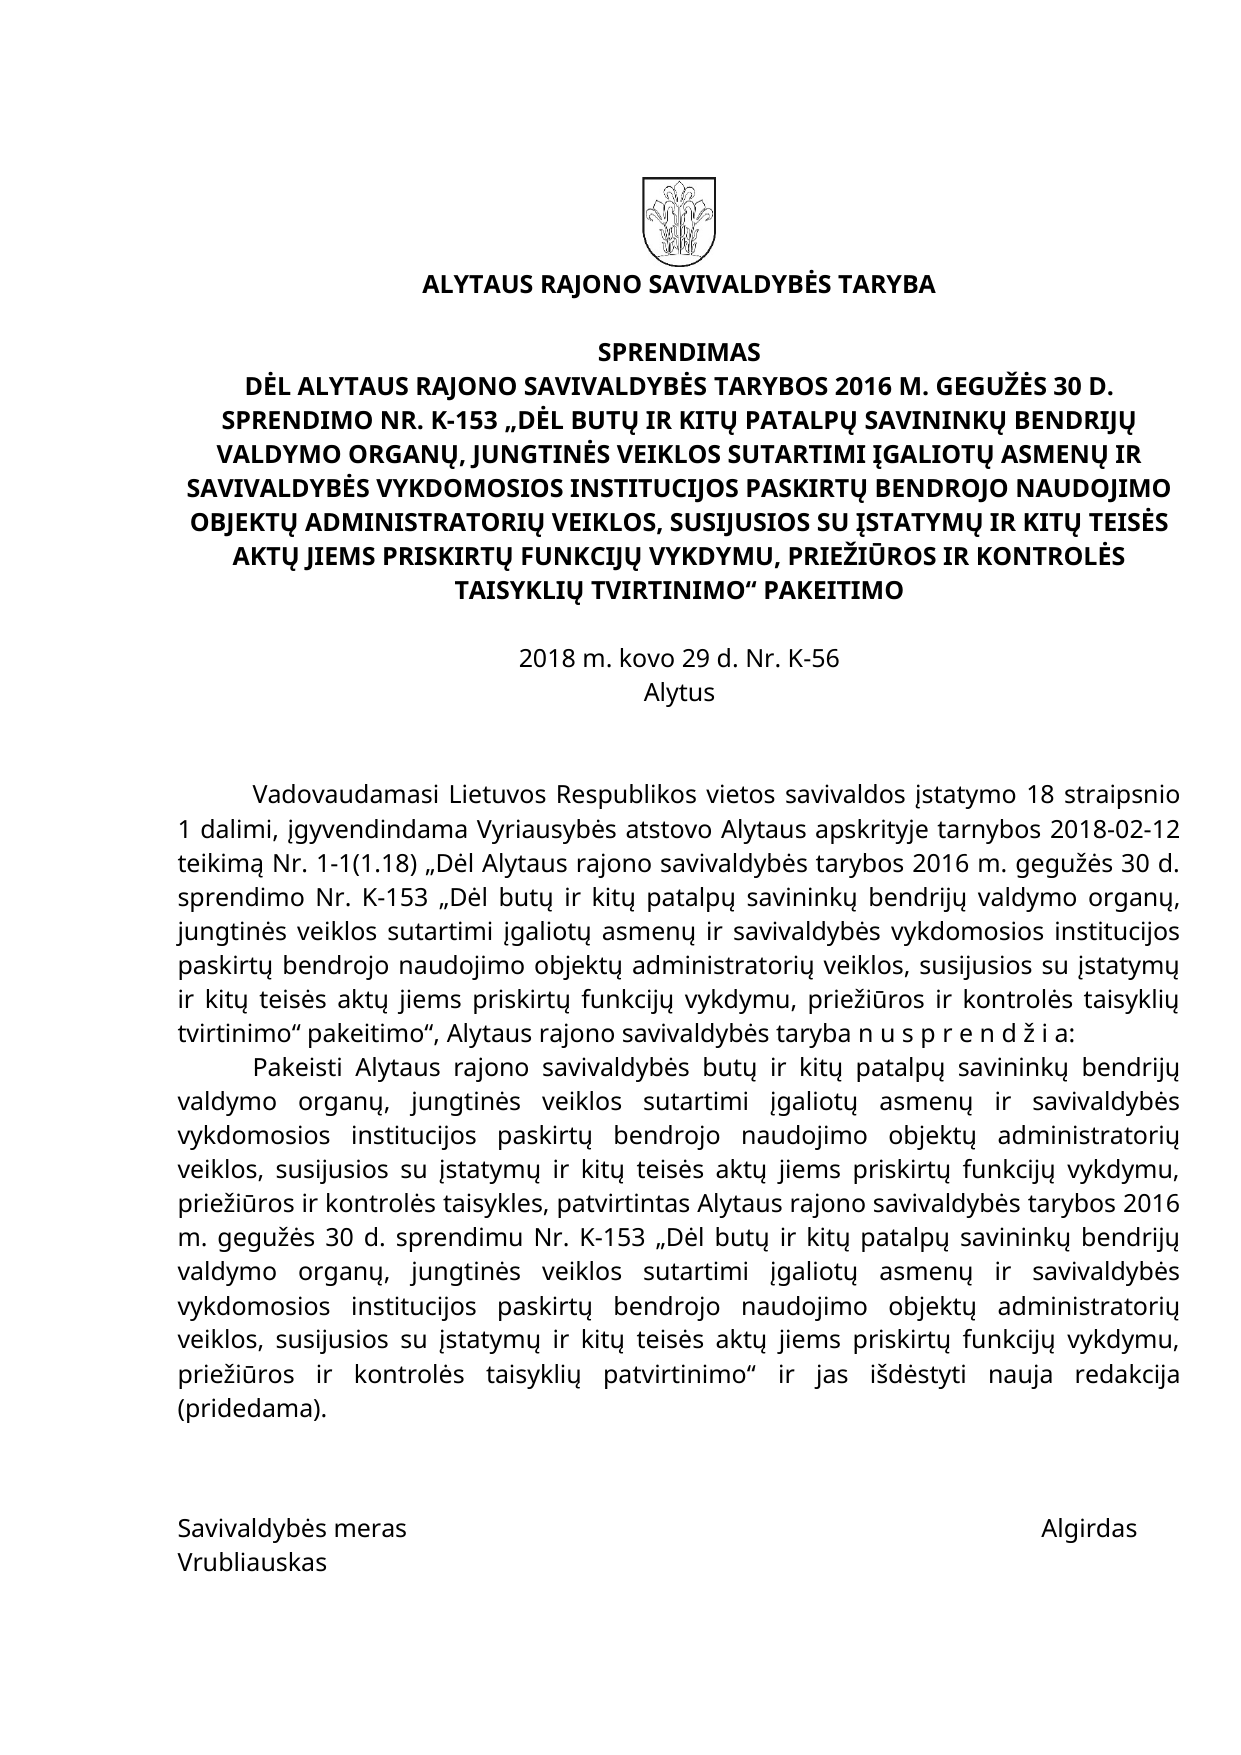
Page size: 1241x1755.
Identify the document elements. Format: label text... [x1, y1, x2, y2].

text Pakeisti Alytaus rajono savivaldybės butų ir kitų patalpų savininkų bendrijų valdymo organų, jungtinės veiklos sutartimi įgaliotų asmenų ir savivaldybės vykdomosios institucijos paskirtų bendrojo naudojimo objektų administratorių veiklos, susijusios su įstatymų ir kitų teisės aktų jiems priskirtų funkcijų vykdymu, priežiūros ir kontrolės taisykles, patvirtintas Alytaus rajono savivaldybės tarybos 2016 m. gegužės 30 d. sprendimu Nr. K-153 „Dėl butų ir kitų patalpų savininkų bendrijų valdymo organų, jungtinės veiklos sutartimi įgaliotų asmenų ir savivaldybės vykdomosios institucijos paskirtų bendrojo naudojimo objektų administratorių veiklos, susijusios su įstatymų ir kitų teisės aktų jiems priskirtų funkcijų vykdymu, priežiūros ir kontrolės taisyklių patvirtinimo“ ir jas išdėstyti nauja redakcija (pridedama). [177, 1050, 1181, 1424]
text Alytus [177, 675, 1181, 709]
text Savivaldybės meras Algirdas Vrubliauskas [177, 1511, 1181, 1579]
text Vadovaudamasi Lietuvos Respublikos vietos savivaldos įstatymo 18 straipsnio 1 dalimi, įgyvendindama Vyriausybės atstovo Alytaus apskrityje tarnybos 2018-02-12 teikimą Nr. 1-1(1.18) „Dėl Alytaus rajono savivaldybės tarybos 2016 m. gegužės 30 d. sprendimo Nr. K-153 „Dėl butų ir kitų patalpų savininkų bendrijų valdymo organų, jungtinės veiklos sutartimi įgaliotų asmenų ir savivaldybės vykdomosios institucijos paskirtų bendrojo naudojimo objektų administratorių veiklos, susijusios su įstatymų ir kitų teisės aktų jiems priskirtų funkcijų vykdymu, priežiūros ir kontrolės taisyklių tvirtinimo“ pakeitimo“, Alytaus rajono savivaldybės taryba n u s p r e n d ž i a: [177, 777, 1181, 1050]
text DĖL ALYTAUS RAJONO SAVIVALDYBĖS TARYBOS 2016 M. GEGUŽĖS 30 D. SPRENDIMO NR. K-153 „DĖL BUTŲ IR KITŲ PATALPŲ SAVININKŲ BENDRIJŲ VALDYMO ORGANŲ, JUNGTINĖS VEIKLOS SUTARTIMI ĮGALIOTŲ ASMENŲ IR SAVIVALDYBĖS VYKDOMOSIOS INSTITUCIJOS PASKIRTŲ BENDROJO NAUDOJIMO OBJEKTŲ ADMINISTRATORIŲ VEIKLOS, SUSIJUSIOS SU ĮSTATYMŲ IR KITŲ TEISĖS AKTŲ JIEMS PRISKIRTŲ FUNKCIJŲ VYKDYMU, PRIEŽIŪROS IR KONTROLĖS TAISYKLIŲ TVIRTINIMO“ PAKEITIMO [177, 368, 1181, 607]
text SPRENDIMAS [177, 334, 1181, 368]
text 2018 m. kovo 29 d. Nr. K-56 [177, 641, 1181, 675]
text ALYTAUS RAJONO SAVIVALDYBĖS TARYBA [177, 266, 1181, 300]
